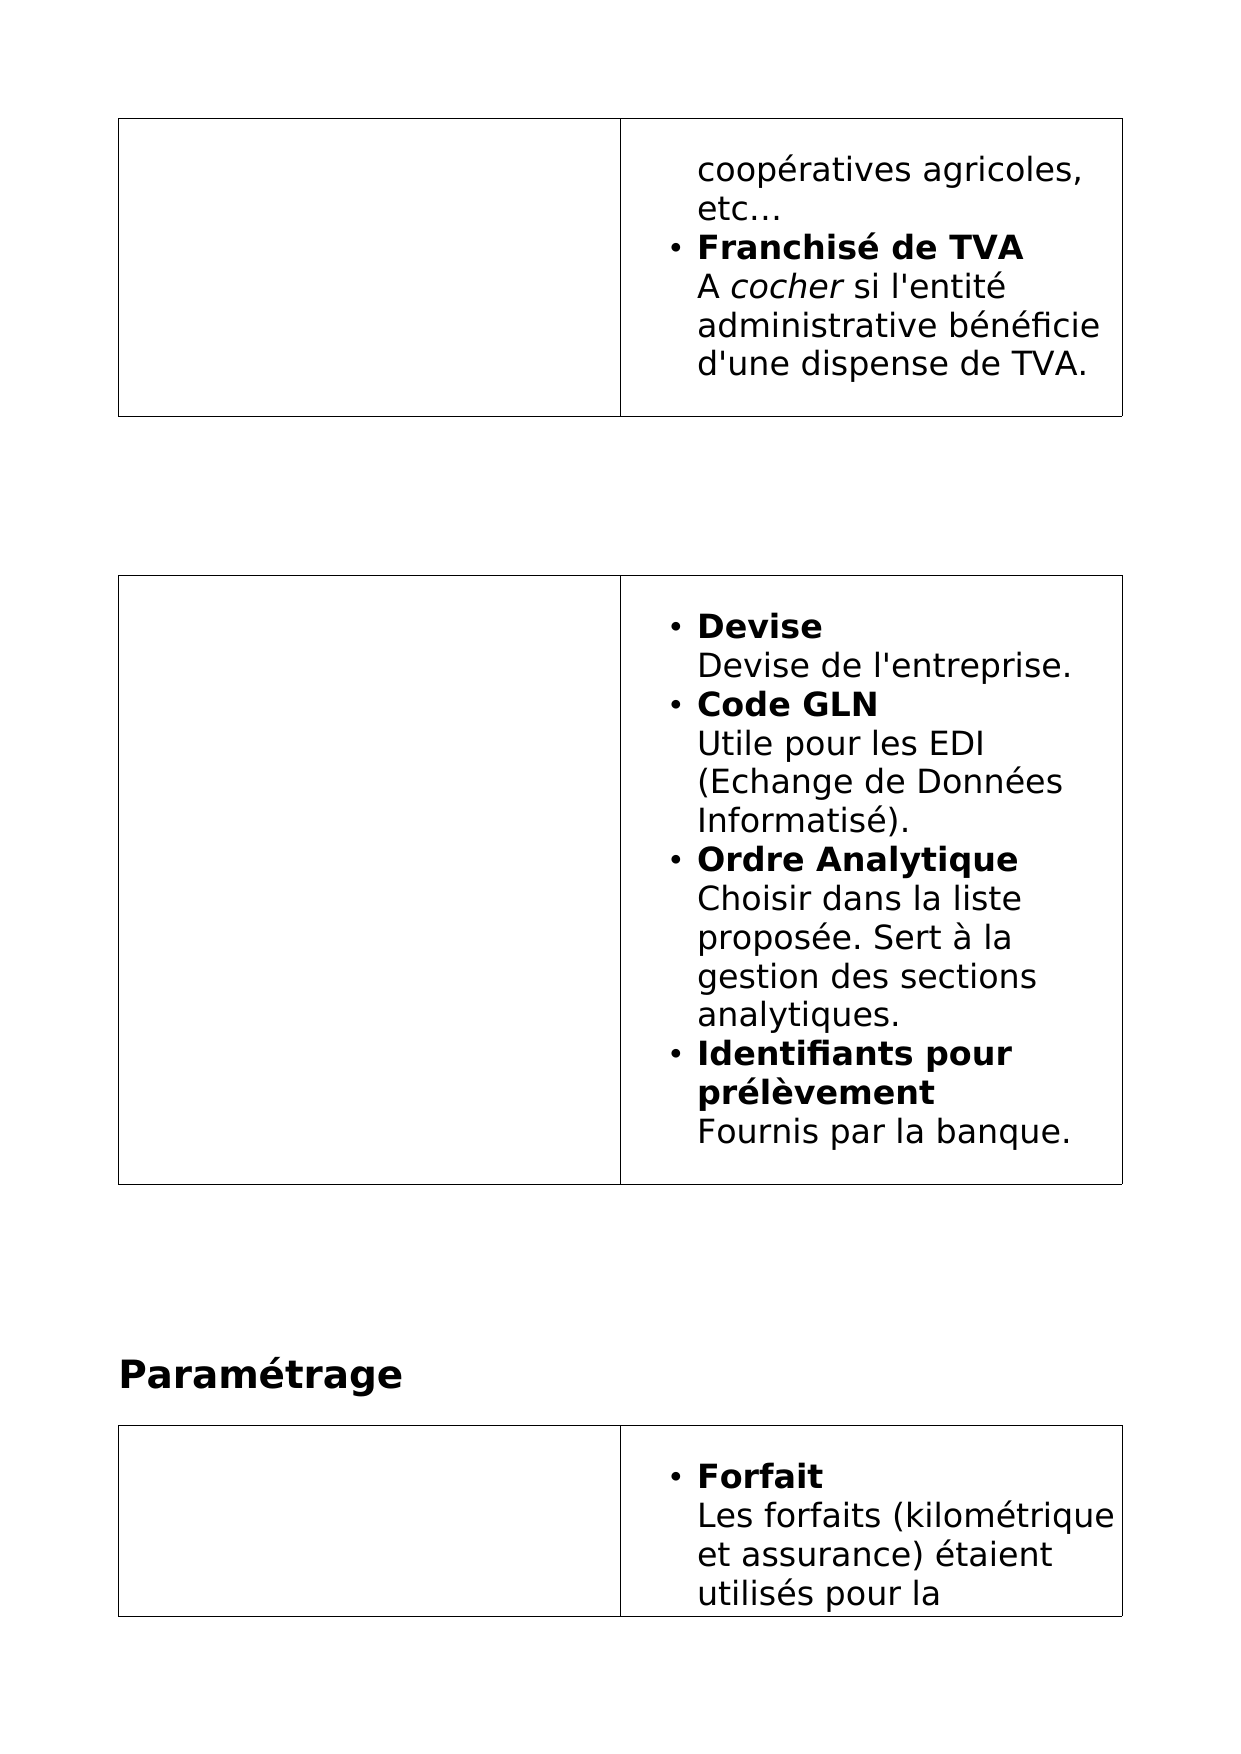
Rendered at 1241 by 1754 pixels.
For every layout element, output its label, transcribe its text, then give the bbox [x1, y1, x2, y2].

table_header Devise Devise de l'entreprise. Code GLN Utile pour les EDI (Echange de Données Informatisé). Ordre Analytique Choisir dans la liste proposée. Sert à la gestion des sections analytiques. Identifiants pour prélèvement Fournis par la banque. [621, 576, 1122, 1184]
table_header [119, 576, 620, 1184]
table_header [119, 1426, 620, 1616]
subtitle Paramétrage [118, 1353, 1122, 1398]
table_header Forfait Les forfaits (kilométrique et assurance) étaient utilisés pour la [621, 1426, 1122, 1616]
table_header [119, 119, 620, 416]
table_header coopératives agricoles, etc… Franchisé de TVA A cocher si l'entité administrative bénéficie d'une dispense de TVA. [621, 119, 1122, 416]
